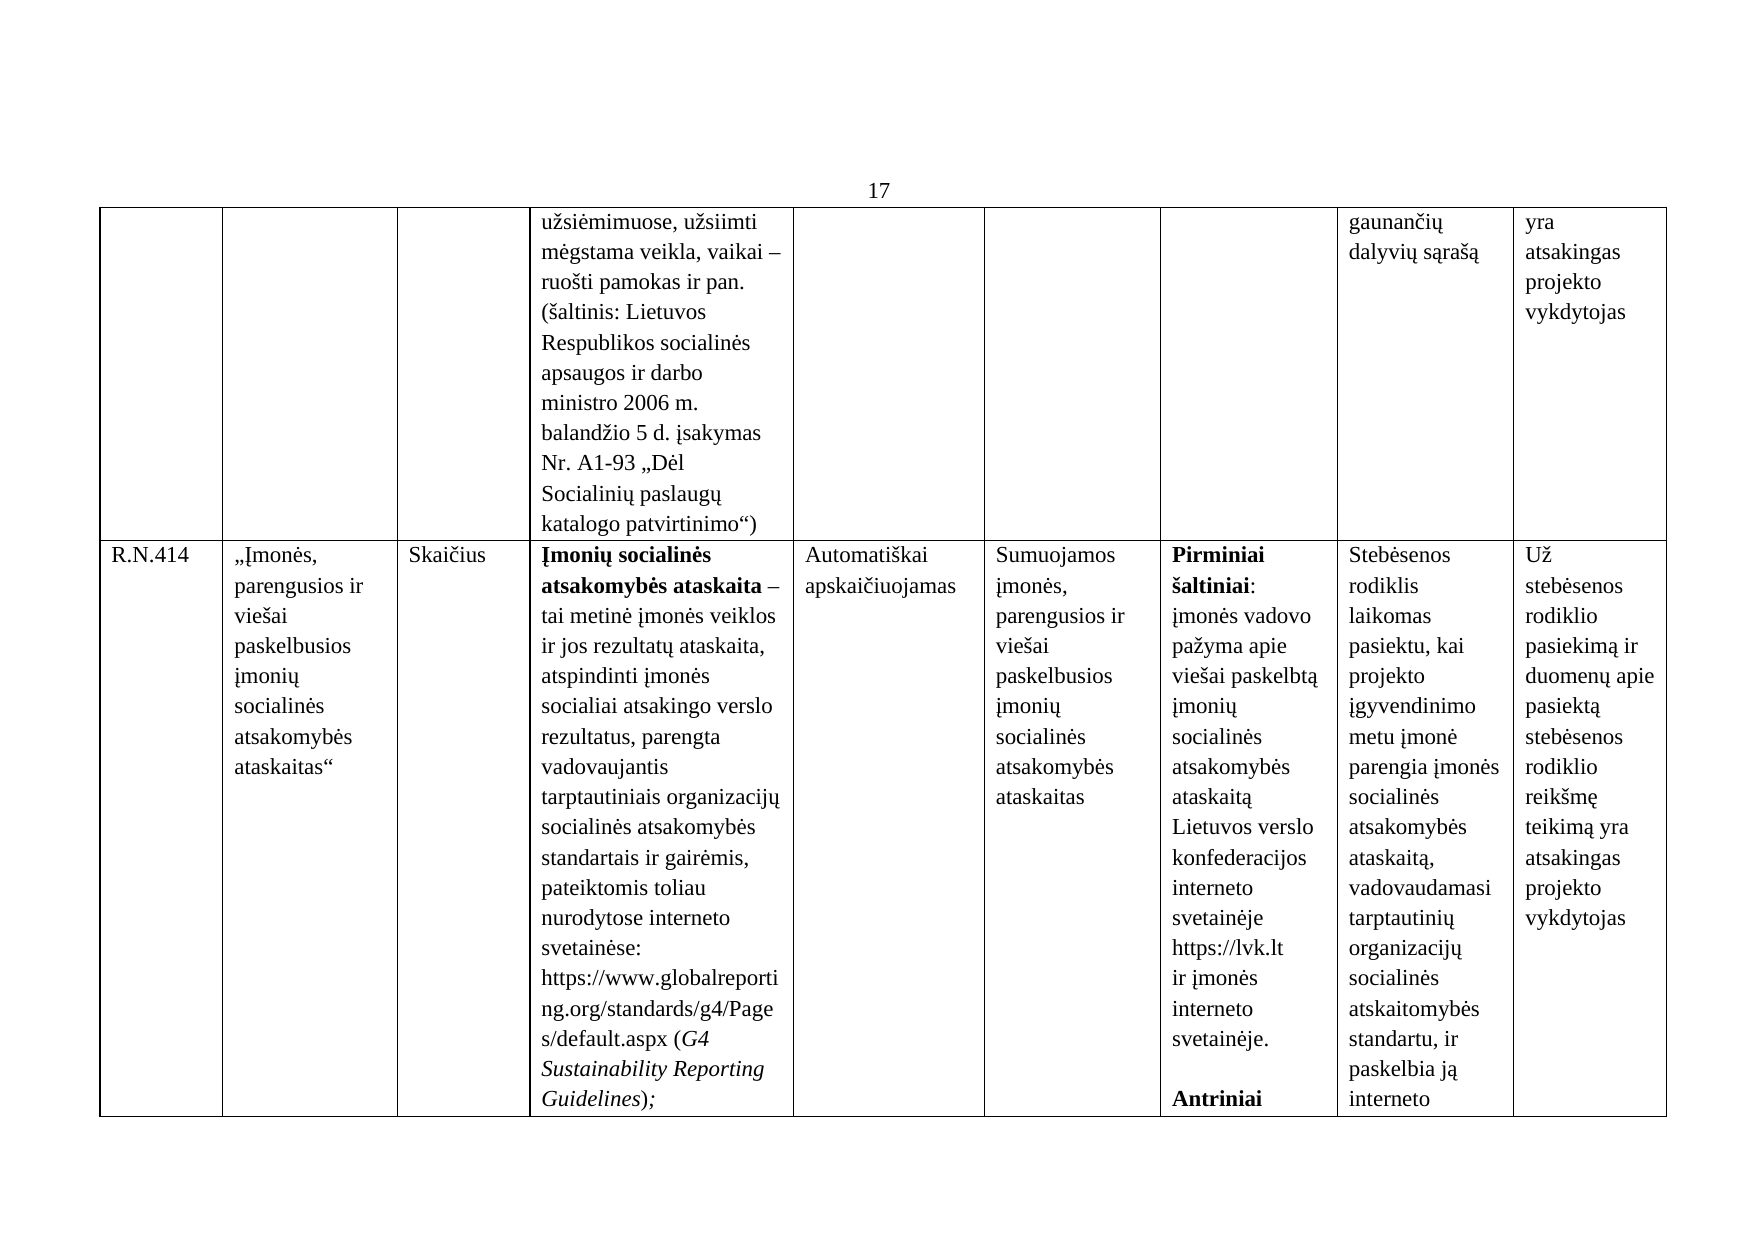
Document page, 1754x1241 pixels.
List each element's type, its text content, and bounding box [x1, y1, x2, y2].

table_cell [794, 208, 984, 540]
table_cell [1161, 208, 1337, 540]
table_cell Automatiškai apskaičiuojamas [794, 541, 984, 1116]
table_cell Sumuojamos įmonės, parengusios ir viešai paskelbusios įmonių socialinės atsakomybės ataskaitas [985, 541, 1160, 1116]
table_cell Įmonių socialinės atsakomybės ataskaita – tai metinė įmonės veiklos ir jos rezultatų ataskaita, atspindinti įmonės socialiai atsakingo verslo rezultatus, parengta vadovaujantis tarptautiniais organizacijų socialinės atsakomybės standartais ir gairėmis, pateiktomis toliau nurodytose interneto svetainėse: https://www.globalreporting.org/standards/g4/Pages/default.aspx (G4 Sustainability Reporting Guidelines); [531, 541, 793, 1116]
table_cell Pirminiai šaltiniai: įmonės vadovo pažyma apie viešai paskelbtą įmonių socialinės atsakomybės ataskaitą Lietuvos verslo konfederacijos interneto svetainėje https://lvk.lt ir įmonės interneto svetainėje. Antriniai [1161, 541, 1337, 1116]
table_cell Stebėsenos rodiklis laikomas pasiektu, kai projekto įgyvendinimo metu įmonė parengia įmonės socialinės atsakomybės ataskaitą, vadovaudamasi tarptautinių organizacijų socialinės atskaitomybės standartu, ir paskelbia ją interneto [1338, 541, 1513, 1116]
table_cell užsiėmimuose, užsiimti mėgstama veikla, vaikai – ruošti pamokas ir pan. (šaltinis: Lietuvos Respublikos socialinės apsaugos ir darbo ministro 2006 m. balandžio 5 d. įsakymas Nr. A1-93 „Dėl Socialinių paslaugų katalogo patvirtinimo“) [531, 208, 793, 540]
table_cell R.N.414 [101, 541, 222, 1116]
table_cell Skaičius [398, 541, 529, 1116]
table_cell yra atsakingas projekto vykdytojas [1514, 208, 1666, 540]
table_cell [101, 208, 222, 540]
table_cell gaunančių dalyvių sąrašą [1338, 208, 1513, 540]
table_cell [985, 208, 1160, 540]
table_cell [398, 208, 529, 540]
table_cell „Įmonės, parengusios ir viešai paskelbusios įmonių socialinės atsakomybės ataskaitas“ [223, 541, 397, 1116]
table_cell [223, 208, 397, 540]
table_cell Už stebėsenos rodiklio pasiekimą ir duomenų apie pasiektą stebėsenos rodiklio reikšmę teikimą yra atsakingas projekto vykdytojas [1514, 541, 1666, 1116]
